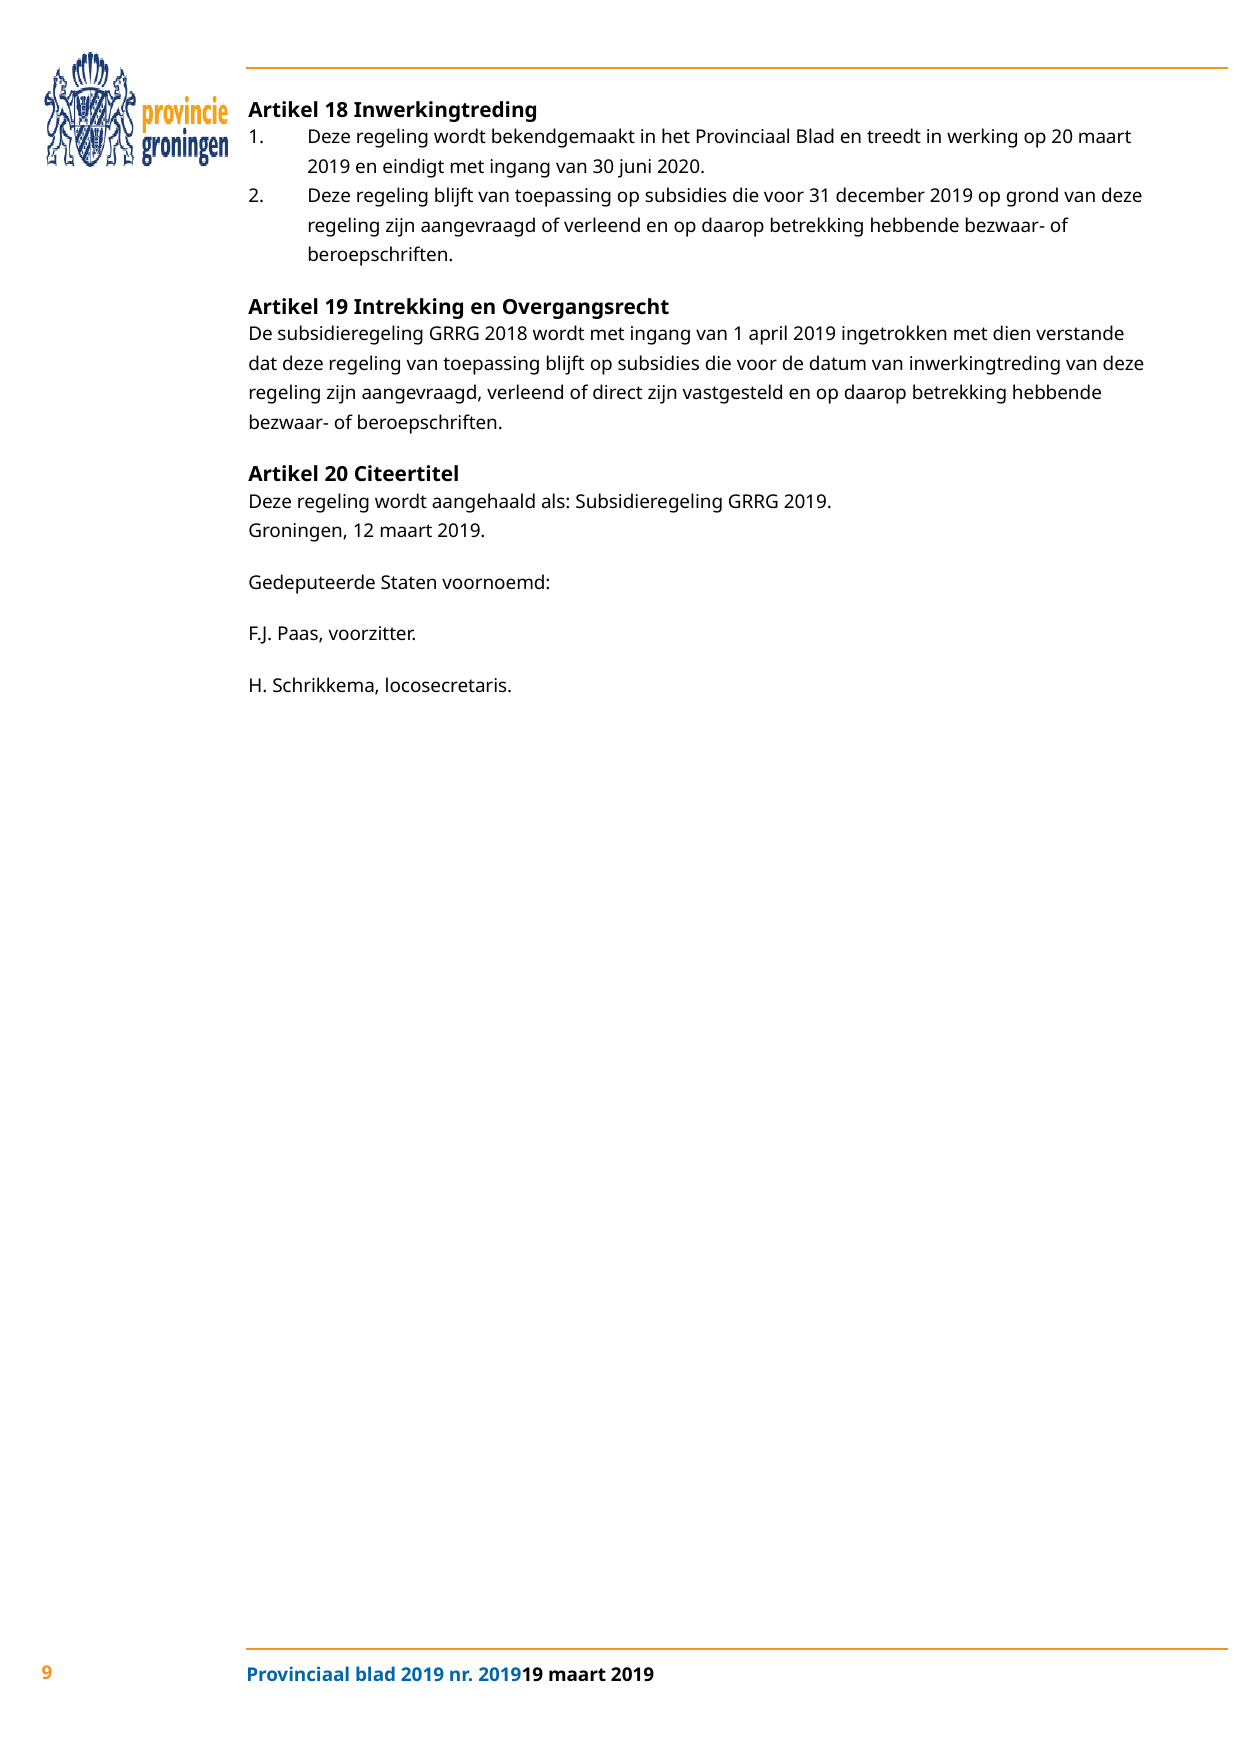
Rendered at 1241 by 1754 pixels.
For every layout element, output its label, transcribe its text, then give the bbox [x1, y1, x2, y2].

text Artikel 18 Inwerkingtreding [248, 95, 1152, 123]
list Deze regeling wordt bekendgemaakt in het Provinciaal Blad en treedt in werking op 20 maart 2019 en eindigt met ingang van 30 juni 2020. [248, 123, 1152, 178]
text Artikel 20 Citeertitel [248, 459, 1152, 488]
text F.J. Paas, voorzitter. [248, 621, 1152, 646]
text H. Schrikkema, locosecretaris. [248, 672, 1152, 698]
text Groningen, 12 maart 2019. [248, 518, 1152, 543]
text Gedeputeerde Staten voornoemd: [248, 569, 1152, 595]
text Artikel 19 Intrekking en Overgangsrecht [248, 292, 1152, 320]
list Deze regeling blijft van toepassing op subsidies die voor 31 december 2019 op grond van deze regeling zijn aangevraagd of verleend en op daarop betrekking hebbende bezwaar- of beroepschriften. [248, 182, 1152, 267]
text Deze regeling wordt aangehaald als: Subsidieregeling GRRG 2019. [248, 488, 1152, 514]
picture [41, 47, 231, 172]
text De subsidieregeling GRRG 2018 wordt met ingang van 1 april 2019 ingetrokken met dien verstande dat deze regeling van toepassing blijft op subsidies die voor de datum van inwerkingtreding van deze regeling zijn aangevraagd, verleend of direct zijn vastgesteld en op daarop betrekking hebbende bezwaar- of beroepschriften. [248, 320, 1152, 435]
